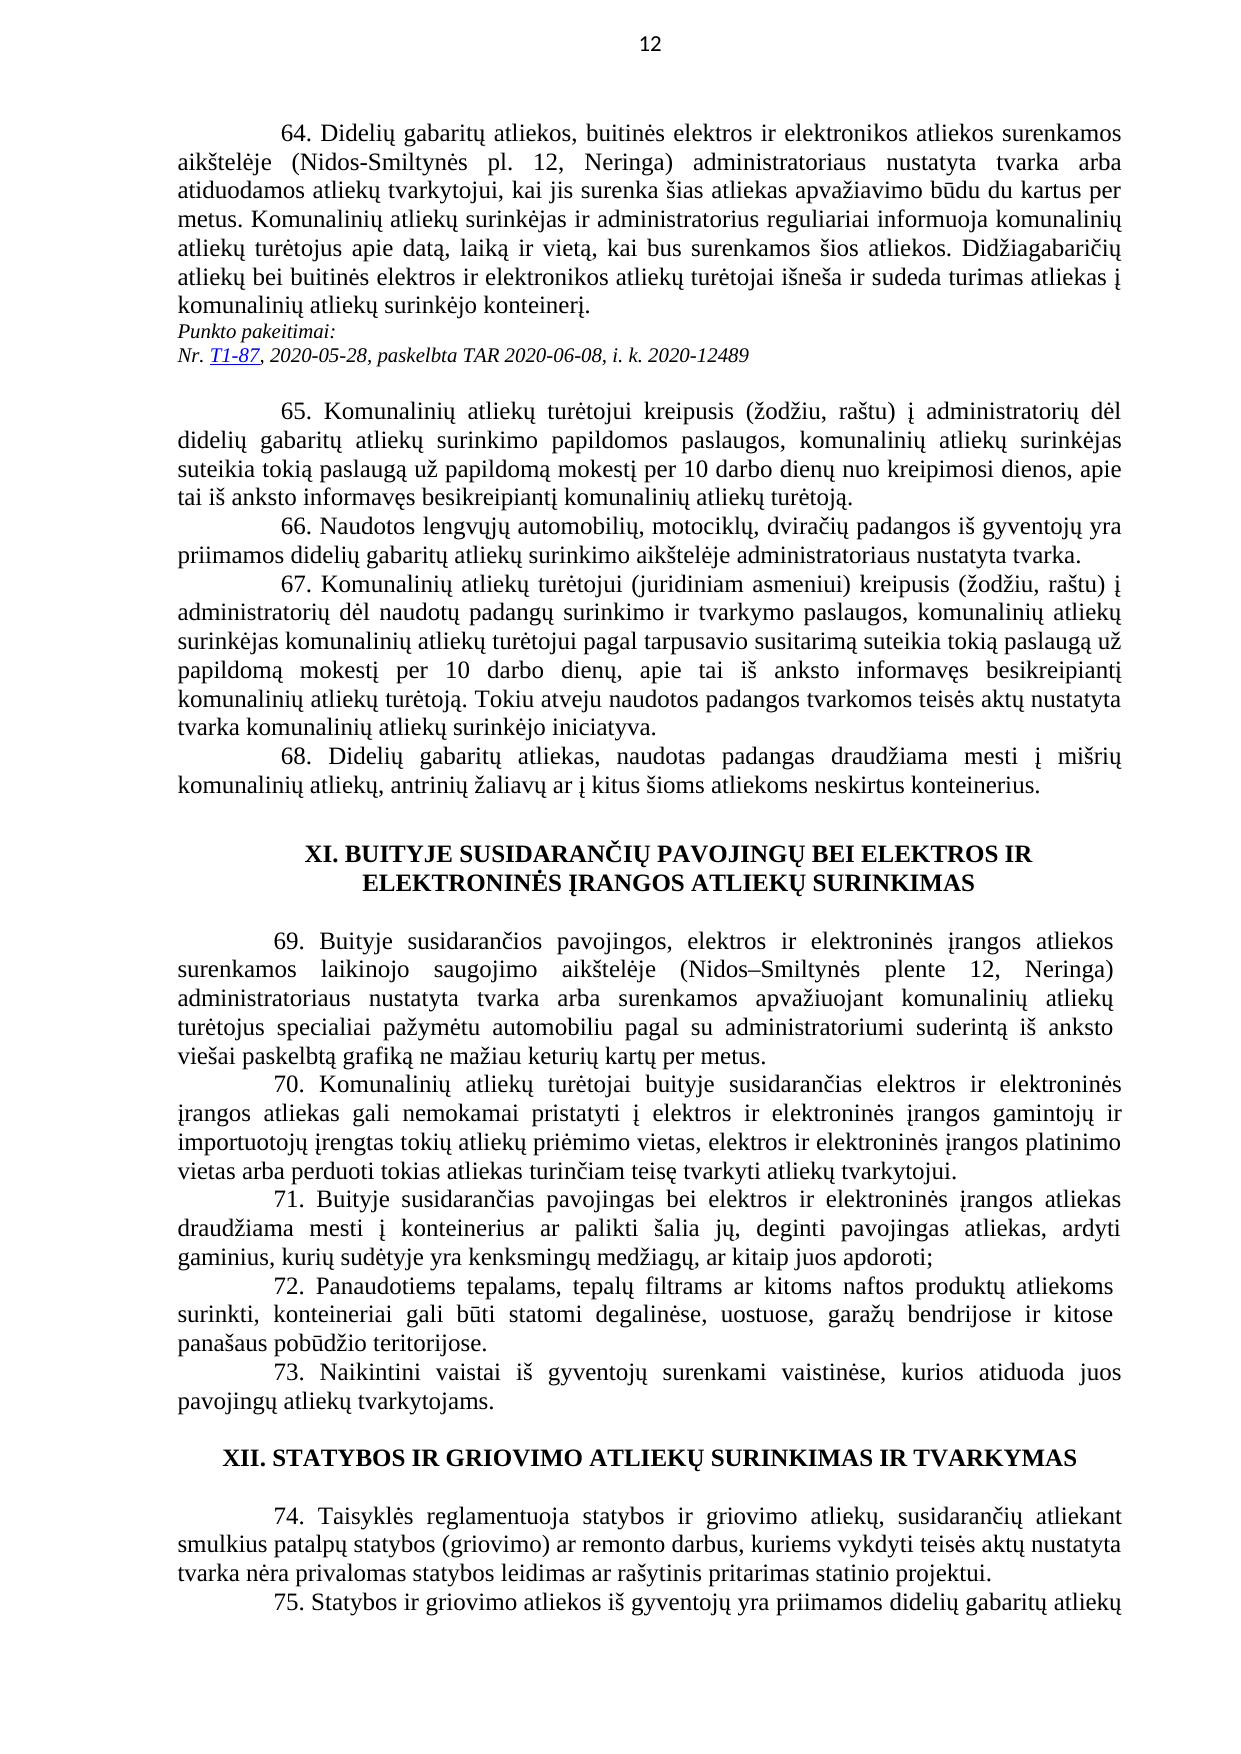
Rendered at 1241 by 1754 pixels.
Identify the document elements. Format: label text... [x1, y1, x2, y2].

text Nr. T1-87, 2020-05-28, paskelbta TAR 2020-06-08, i. k. 2020-12489 [177, 343, 1122, 367]
text 75. Statybos ir griovimo atliekos iš gyventojų yra priimamos didelių gabaritų atliekų [177, 1587, 1122, 1616]
text 70. Komunalinių atliekų turėtojai buityje susidarančias elektros ir elektroninės įrangos atliekas gali nemokamai pristatyti į elektros ir elektroninės įrangos gamintojų ir importuotojų įrengtas tokių atliekų priėmimo vietas, elektros ir elektroninės įrangos platinimo vietas arba perduoti tokias atliekas turinčiam teisę tvarkyti atliekų tvarkytojui. [177, 1069, 1122, 1184]
text 73. Naikintini vaistai iš gyventojų surenkami vaistinėse, kurios atiduoda juos pavojingų atliekų tvarkytojams. [177, 1357, 1122, 1414]
text 72. Panaudotiems tepalams, tepalų filtrams ar kitoms naftos produktų atliekoms surinkti, konteineriai gali būti statomi degalinėse, uostuose, garažų bendrijose ir kitose panašaus pobūdžio teritorijose. [177, 1271, 1114, 1357]
text 71. Buityje susidarančias pavojingas bei elektros ir elektroninės įrangos atliekas draudžiama mesti į konteinerius ar palikti šalia jų, deginti pavojingas atliekas, ardyti gaminius, kurių sudėtyje yra kenksmingų medžiagų, ar kitaip juos apdoroti; [177, 1184, 1122, 1271]
text 64. Didelių gabaritų atliekos, buitinės elektros ir elektronikos atliekos surenkamos aikštelėje (Nidos-Smiltynės pl. 12, Neringa) administratoriaus nustatyta tvarka arba atiduodamos atliekų tvarkytojui, kai jis surenka šias atliekas apvažiavimo būdu du kartus per metus. Komunalinių atliekų surinkėjas ir administratorius reguliariai informuoja komunalinių atliekų turėtojus apie datą, laiką ir vietą, kai bus surenkamos šios atliekos. Didžiagabaričių atliekų bei buitinės elektros ir elektronikos atliekų turėtojai išneša ir sudeda turimas atliekas į komunalinių atliekų surinkėjo konteinerį. [177, 118, 1122, 319]
text 68. Didelių gabaritų atliekas, naudotas padangas draudžiama mesti į mišrių komunalinių atliekų, antrinių žaliavų ar į kitus šioms atliekoms neskirtus konteinerius. [177, 741, 1122, 799]
text 69. Buityje susidarančios pavojingos, elektros ir elektroninės įrangos atliekos surenkamos laikinojo saugojimo aikštelėje (Nidos–Smiltynės plente 12, Neringa) administratoriaus nustatyta tvarka arba surenkamos apvažiuojant komunalinių atliekų turėtojus specialiai pažymėtu automobiliu pagal su administratoriumi suderintą iš anksto viešai paskelbtą grafiką ne mažiau keturių kartų per metus. [177, 926, 1114, 1069]
text 74. Taisyklės reglamentuoja statybos ir griovimo atliekų, susidarančių atliekant smulkius patalpų statybos (griovimo) ar remonto darbus, kuriems vykdyti teisės aktų nustatyta tvarka nėra privalomas statybos leidimas ar rašytinis pritarimas statinio projektui. [177, 1501, 1122, 1587]
text XI. BUITYJE SUSIDARANČIŲ PAVOJINGŲ BEI ELEKTROS IR ELEKTRONINĖS ĮRANGOS ATLIEKŲ SURINKIMAS [215, 839, 1122, 897]
text Punkto pakeitimai: [177, 319, 1122, 343]
text 65. Komunalinių atliekų turėtojui kreipusis (žodžiu, raštu) į administratorių dėl didelių gabaritų atliekų surinkimo papildomos paslaugos, komunalinių atliekų surinkėjas suteikia tokią paslaugą už papildomą mokestį per 10 darbo dienų nuo kreipimosi dienos, apie tai iš anksto informavęs besikreipiantį komunalinių atliekų turėtoją. [177, 396, 1122, 511]
text 66. Naudotos lengvųjų automobilių, motociklų, dviračių padangos iš gyventojų yra priimamos didelių gabaritų atliekų surinkimo aikštelėje administratoriaus nustatyta tvarka. [177, 511, 1122, 569]
text XII. STATYBOS IR GRIOVIMO ATLIEKŲ SURINKIMAS IR TVARKYMAS [177, 1443, 1122, 1472]
text 67. Komunalinių atliekų turėtojui (juridiniam asmeniui) kreipusis (žodžiu, raštu) į administratorių dėl naudotų padangų surinkimo ir tvarkymo paslaugos, komunalinių atliekų surinkėjas komunalinių atliekų turėtojui pagal tarpusavio susitarimą suteikia tokią paslaugą už papildomą mokestį per 10 darbo dienų, apie tai iš anksto informavęs besikreipiantį komunalinių atliekų turėtoją. Tokiu atveju naudotos padangos tvarkomos teisės aktų nustatyta tvarka komunalinių atliekų surinkėjo iniciatyva. [177, 569, 1122, 741]
